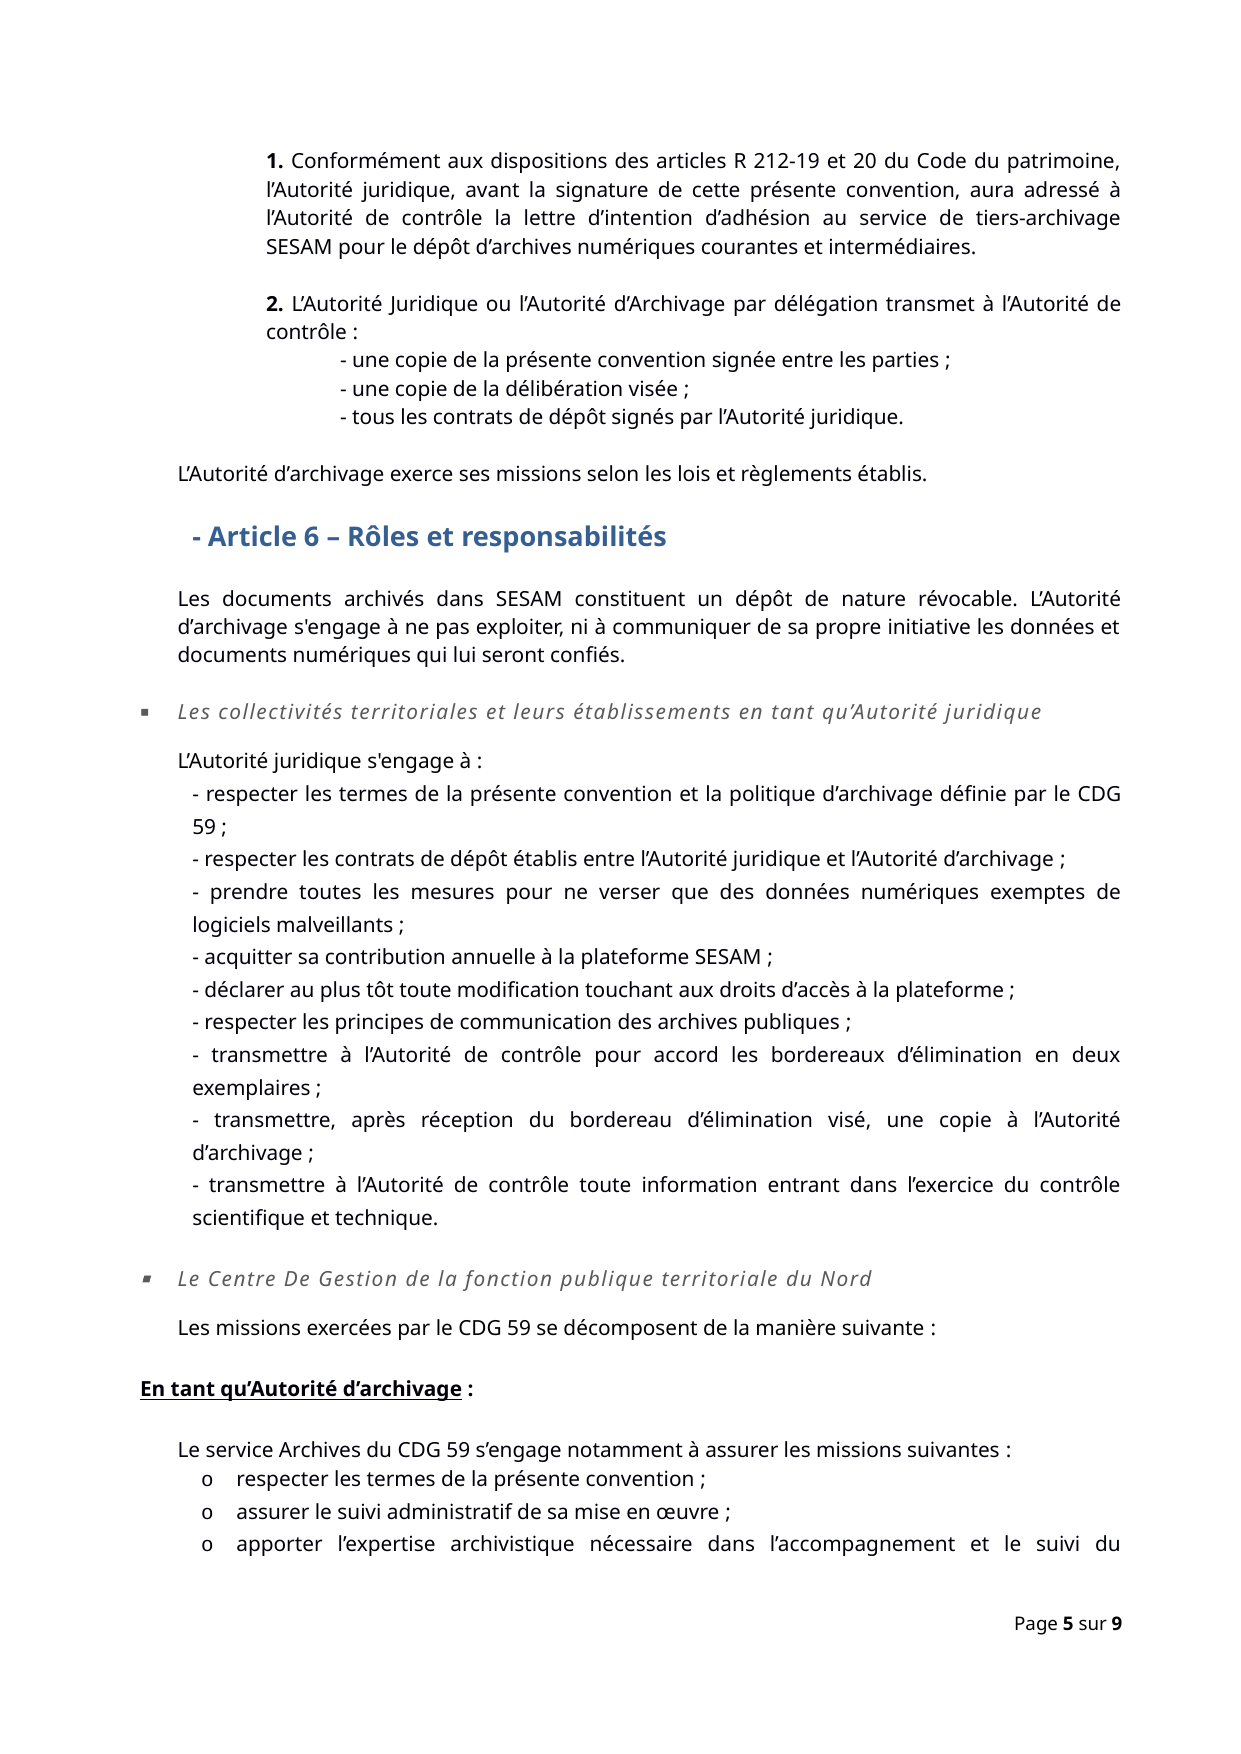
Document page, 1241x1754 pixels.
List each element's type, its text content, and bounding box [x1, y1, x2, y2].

text 1. Conformément aux dispositions des articles R 212-19 et 20 du Code du patrimoine, l’Autorité juridique, avant la signature de cette présente convention, aura adressé à l’Autorité de contrôle la lettre d’intention d’adhésion au service de tiers-archivage SESAM pour le dépôt d’archives numériques courantes et intermédiaires. [266, 147, 1122, 260]
text Les missions exercées par le CDG 59 se décomposent de la manière suivante : [177, 1313, 1122, 1342]
text Le service Archives du CDG 59 s’engage notamment à assurer les missions suivantes : [177, 1436, 1122, 1464]
subtitle - Article 6 – Rôles et responsabilités [118, 517, 1122, 554]
text - déclarer au plus tôt toute modification touchant aux droits d’accès à la plateforme ; [192, 975, 1122, 1003]
text L’Autorité juridique s'engage à : [177, 747, 1122, 775]
list apporter l’expertise archivistique nécessaire dans l’accompagnement et le suivi du [201, 1529, 1122, 1558]
text - acquitter sa contribution annuelle à la plateforme SESAM ; [192, 942, 1122, 971]
text L’Autorité d’archivage exerce ses missions selon les lois et règlements établis. [177, 459, 1122, 488]
text - prendre toutes les mesures pour ne verser que des données numériques exemptes de logiciels malveillants ; [192, 877, 1122, 938]
text - respecter les principes de communication des archives publiques ; [192, 1007, 1122, 1036]
list assurer le suivi administratif de sa mise en œuvre ; [201, 1497, 1122, 1525]
text - une copie de la délibération visée ; [340, 374, 1122, 402]
text - transmettre à l’Autorité de contrôle toute information entrant dans l’exercice du contrôle scientifique et technique. [192, 1171, 1122, 1232]
text - tous les contrats de dépôt signés par l’Autorité juridique. [340, 402, 1122, 431]
list respecter les termes de la présente convention ; [201, 1464, 1122, 1492]
list Les collectivités territoriales et leurs établissements en tant qu’Autorité juridique [140, 697, 1122, 726]
text - une copie de la présente convention signée entre les parties ; [340, 346, 1122, 374]
text - respecter les contrats de dépôt établis entre l’Autorité juridique et l’Autorité d’archivage ; [192, 844, 1122, 873]
text Les documents archivés dans SESAM constituent un dépôt de nature révocable. L’Autorité d’archivage s'engage à ne pas exploiter, ni à communiquer de sa propre initiative les données et documents numériques qui lui seront confiés. [177, 584, 1122, 669]
text 2. L’Autorité Juridique ou l’Autorité d’Archivage par délégation transmet à l’Autorité de contrôle : [266, 289, 1122, 346]
text - transmettre, après réception du bordereau d’élimination visé, une copie à l’Autorité d’archivage ; [192, 1105, 1122, 1166]
text - transmettre à l’Autorité de contrôle pour accord les bordereaux d’élimination en deux exemplaires ; [192, 1040, 1122, 1101]
text En tant qu’Autorité d’archivage : [140, 1374, 1122, 1403]
text - respecter les termes de la présente convention et la politique d’archivage définie par le CDG 59 ; [192, 779, 1122, 840]
list Le Centre De Gestion de la fonction publique territoriale du Nord [140, 1264, 1122, 1293]
